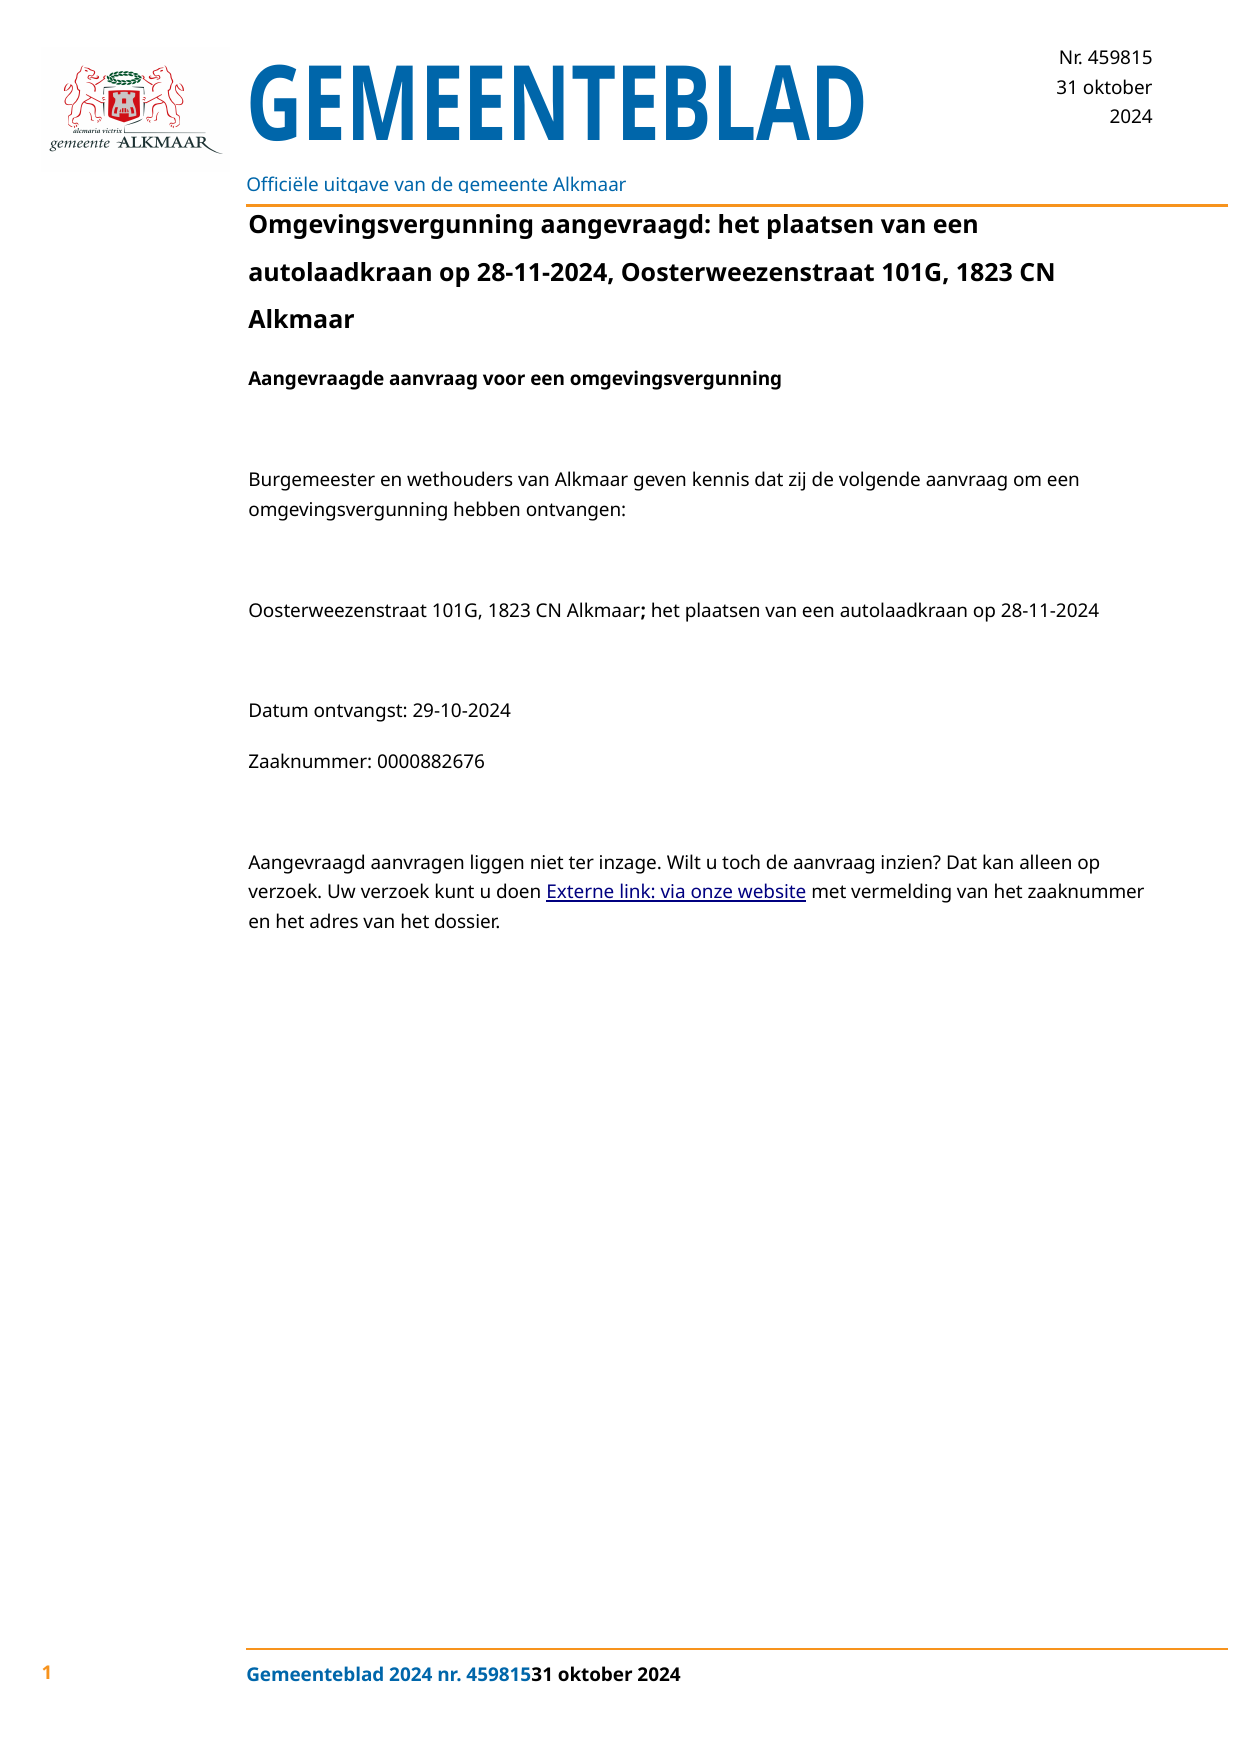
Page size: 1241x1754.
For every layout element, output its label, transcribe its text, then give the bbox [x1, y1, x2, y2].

text Zaaknummer: 0000882676 [248, 748, 1152, 774]
text Burgemeester en wethouders van Alkmaar geven kennis dat zij de volgende aanvraag om een omgevingsvergunning hebben ontvangen: [248, 466, 1152, 522]
text Aangevraagde aanvraag voor een omgevingsvergunning [248, 366, 1152, 391]
text Oosterweezenstraat 101G, 1823 CN Alkmaar; het plaatsen van een autolaadkraan op 28-11-2024 [248, 597, 1152, 622]
picture [41, 47, 231, 172]
text Datum ontvangst: 29-10-2024 [248, 698, 1152, 723]
text Omgevingsvergunning aangevraagd: het plaatsen van een autolaadkraan op 28-11-2024, Oosterweezenstraat 101G, 1823 CN Alkmaar [248, 207, 1152, 336]
text Aangevraagd aanvragen liggen niet ter inzage. Wilt u toch de aanvraag inzien? Dat kan alleen op verzoek. Uw verzoek kunt u doen Externe link: via onze website met vermelding van het zaaknummer en het adres van het dossier. [248, 849, 1152, 934]
